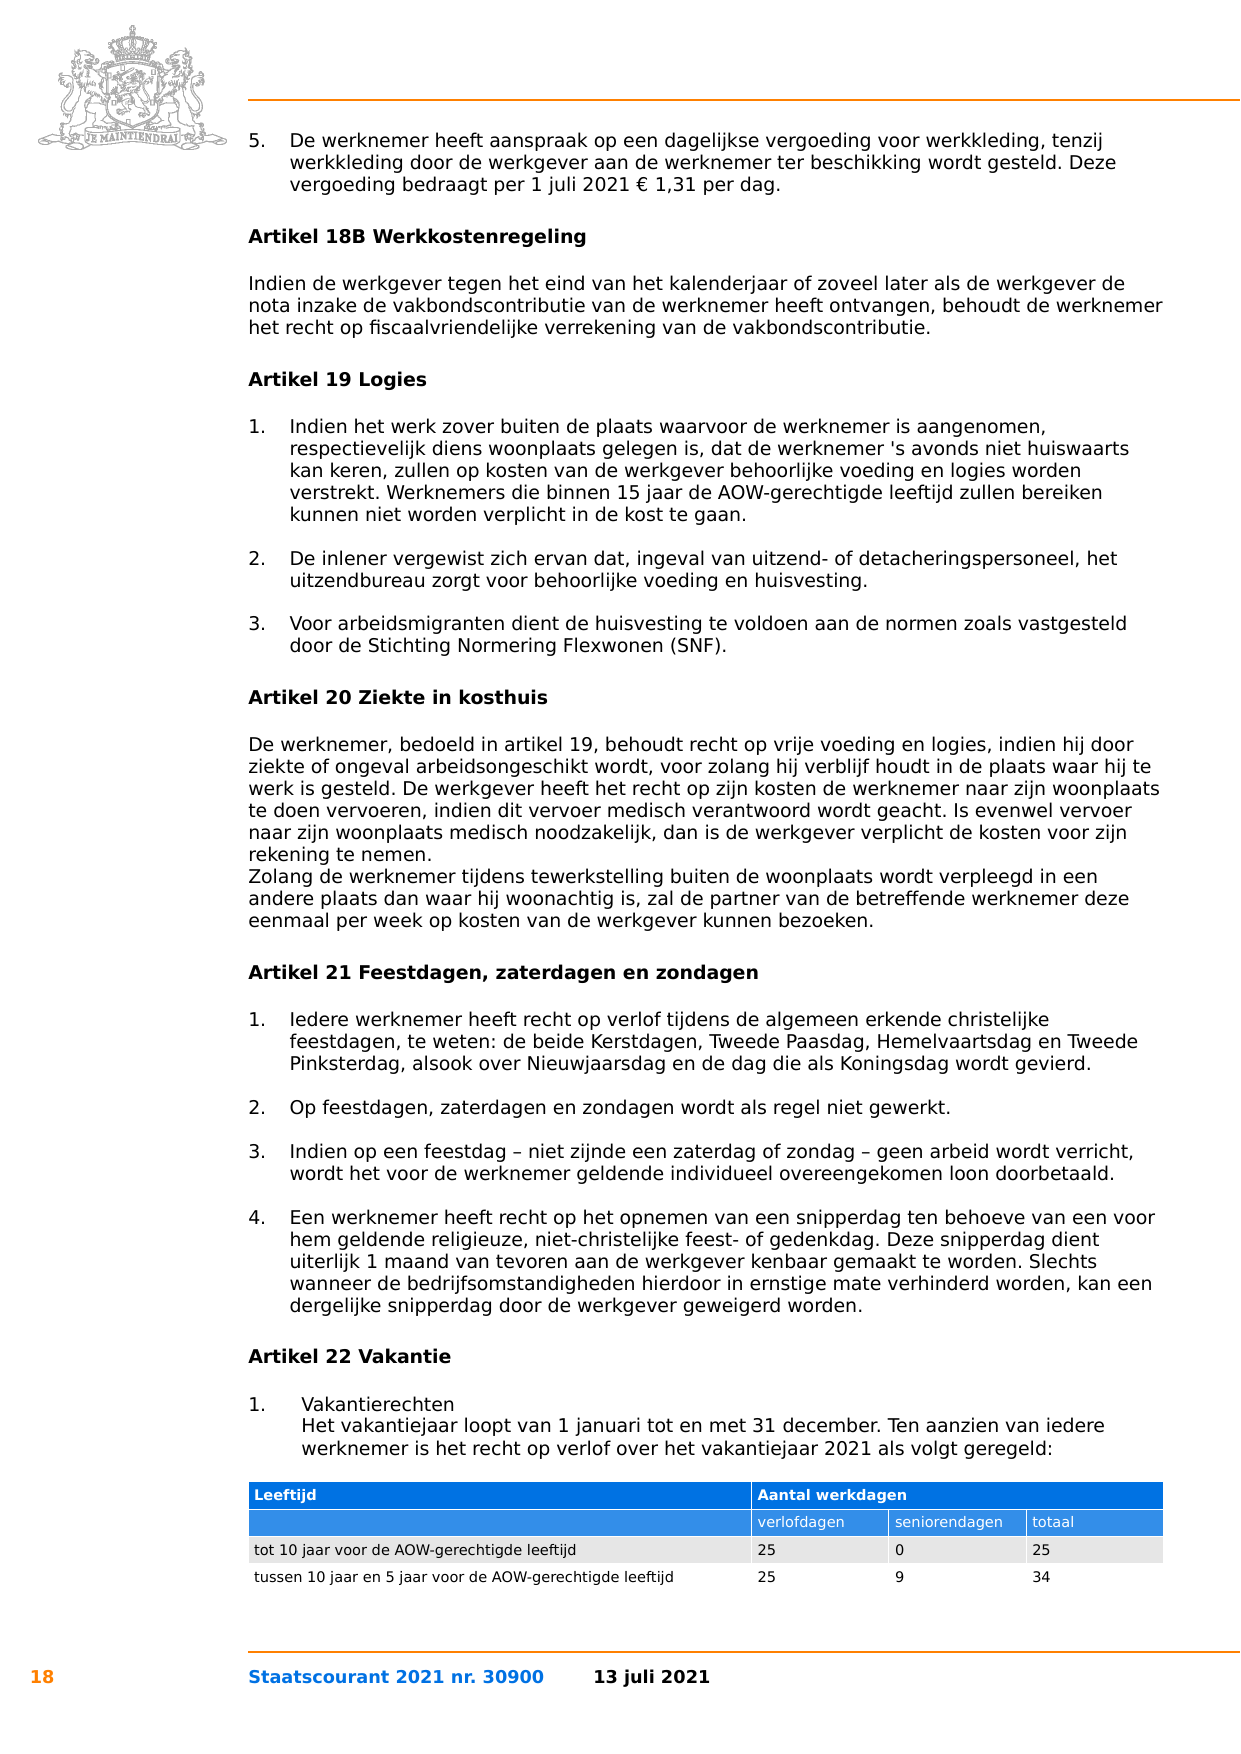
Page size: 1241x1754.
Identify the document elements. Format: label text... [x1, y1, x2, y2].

text 3. Indien op een feestdag – niet zijnde een zaterdag of zondag – geen arbeid wordt verricht, wordt het voor de werknemer geldende individueel overeengekomen loon doorbetaald. [248, 1141, 1163, 1185]
text 4. Een werknemer heeft recht op het opnemen van een snipperdag ten behoeve van een voor hem geldende religieuze, niet-christelijke feest- of gedenkdag. Deze snipperdag dient uiterlijk 1 maand van tevoren aan de werkgever kenbaar gemaakt te worden. Slechts wanneer de bedrijfsomstandigheden hierdoor in ernstige mate verhinderd worden, kan een dergelijke snipperdag door de werkgever geweigerd worden. [248, 1207, 1163, 1316]
subtitle Artikel 19 Logies [248, 369, 1163, 391]
table_cell 0 [889, 1537, 1026, 1563]
text Indien de werkgever tegen het eind van het kalenderjaar of zoveel later als de werkgever de nota inzake de vakbondscontributie van de werknemer heeft ontvangen, behoudt de werknemer het recht op fiscaalvriendelijke verrekening van de vakbondscontributie. [248, 273, 1163, 339]
text 1. Iedere werknemer heeft recht op verlof tijdens de algemeen erkende christelijke feestdagen, te weten: de beide Kerstdagen, Tweede Paasdag, Hemelvaartsdag en Tweede Pinksterdag, alsook over Nieuwjaarsdag en de dag die als Koningsdag wordt gevierd. [248, 1009, 1163, 1075]
picture [38, 25, 227, 150]
subtitle Artikel 21 Feestdagen, zaterdagen en zondagen [248, 962, 1163, 984]
table_cell 25 [1027, 1537, 1163, 1563]
subtitle Artikel 18B Werkkostenregeling [248, 226, 1163, 248]
text De werknemer, bedoeld in artikel 19, behoudt recht op vrije voeding en logies, indien hij door ziekte of ongeval arbeidsongeschikt wordt, voor zolang hij verblijf houdt in de plaats waar hij te werk is gesteld. De werkgever heeft het recht op zijn kosten de werknemer naar zijn woonplaats te doen vervoeren, indien dit vervoer medisch verantwoord wordt geacht. Is evenwel vervoer naar zijn woonplaats medisch noodzakelijk, dan is de werkgever verplicht de kosten voor zijn rekening te nemen. [248, 734, 1163, 866]
table_cell [249, 1510, 751, 1536]
text 2. Op feestdagen, zaterdagen en zondagen wordt als regel niet gewerkt. [248, 1097, 1163, 1119]
table_cell tot 10 jaar voor de AOW-gerechtigde leeftijd [249, 1537, 751, 1563]
table_cell 25 [752, 1537, 888, 1563]
table_header Leeftijd [249, 1482, 751, 1509]
text 1. Vakantierechten [248, 1393, 1163, 1415]
table_cell tussen 10 jaar en 5 jaar voor de AOW-gerechtigde leeftijd [249, 1565, 751, 1591]
table_cell 9 [889, 1565, 1026, 1591]
text 5. De werknemer heeft aanspraak op een dagelijkse vergoeding voor werkkleding, tenzij werkkleding door de werkgever aan de werknemer ter beschikking wordt gesteld. Deze vergoeding bedraagt per 1 juli 2021 € 1,31 per dag. [248, 130, 1163, 196]
table_cell 34 [1027, 1565, 1163, 1591]
text 2. De inlener vergewist zich ervan dat, ingeval van uitzend- of detacheringspersoneel, het uitzendbureau zorgt voor behoorlijke voeding en huisvesting. [248, 547, 1163, 591]
table_cell verlofdagen [752, 1510, 888, 1536]
table_cell totaal [1027, 1510, 1163, 1536]
subtitle Artikel 22 Vakantie [248, 1346, 1163, 1368]
text Zolang de werknemer tijdens tewerkstelling buiten de woonplaats wordt verpleegd in een andere plaats dan waar hij woonachtig is, zal de partner van de betreffende werknemer deze eenmaal per week op kosten van de werkgever kunnen bezoeken. [248, 866, 1163, 932]
text 3. Voor arbeidsmigranten dient de huisvesting te voldoen aan de normen zoals vastgesteld door de Stichting Normering Flexwonen (SNF). [248, 613, 1163, 657]
table_cell 25 [752, 1565, 888, 1591]
text Het vakantiejaar loopt van 1 januari tot en met 31 december. Ten aanzien van iedere werknemer is het recht op verlof over het vakantiejaar 2021 als volgt geregeld: [301, 1415, 1163, 1459]
table_cell seniorendagen [889, 1510, 1026, 1536]
table_header Aantal werkdagen [752, 1482, 1163, 1509]
subtitle Artikel 20 Ziekte in kosthuis [248, 687, 1163, 709]
text 1. Indien het werk zover buiten de plaats waarvoor de werknemer is aangenomen, respectievelijk diens woonplaats gelegen is, dat de werknemer 's avonds niet huiswaarts kan keren, zullen op kosten van de werkgever behoorlijke voeding en logies worden verstrekt. Werknemers die binnen 15 jaar de AOW-gerechtigde leeftijd zullen bereiken kunnen niet worden verplicht in de kost te gaan. [248, 416, 1163, 526]
